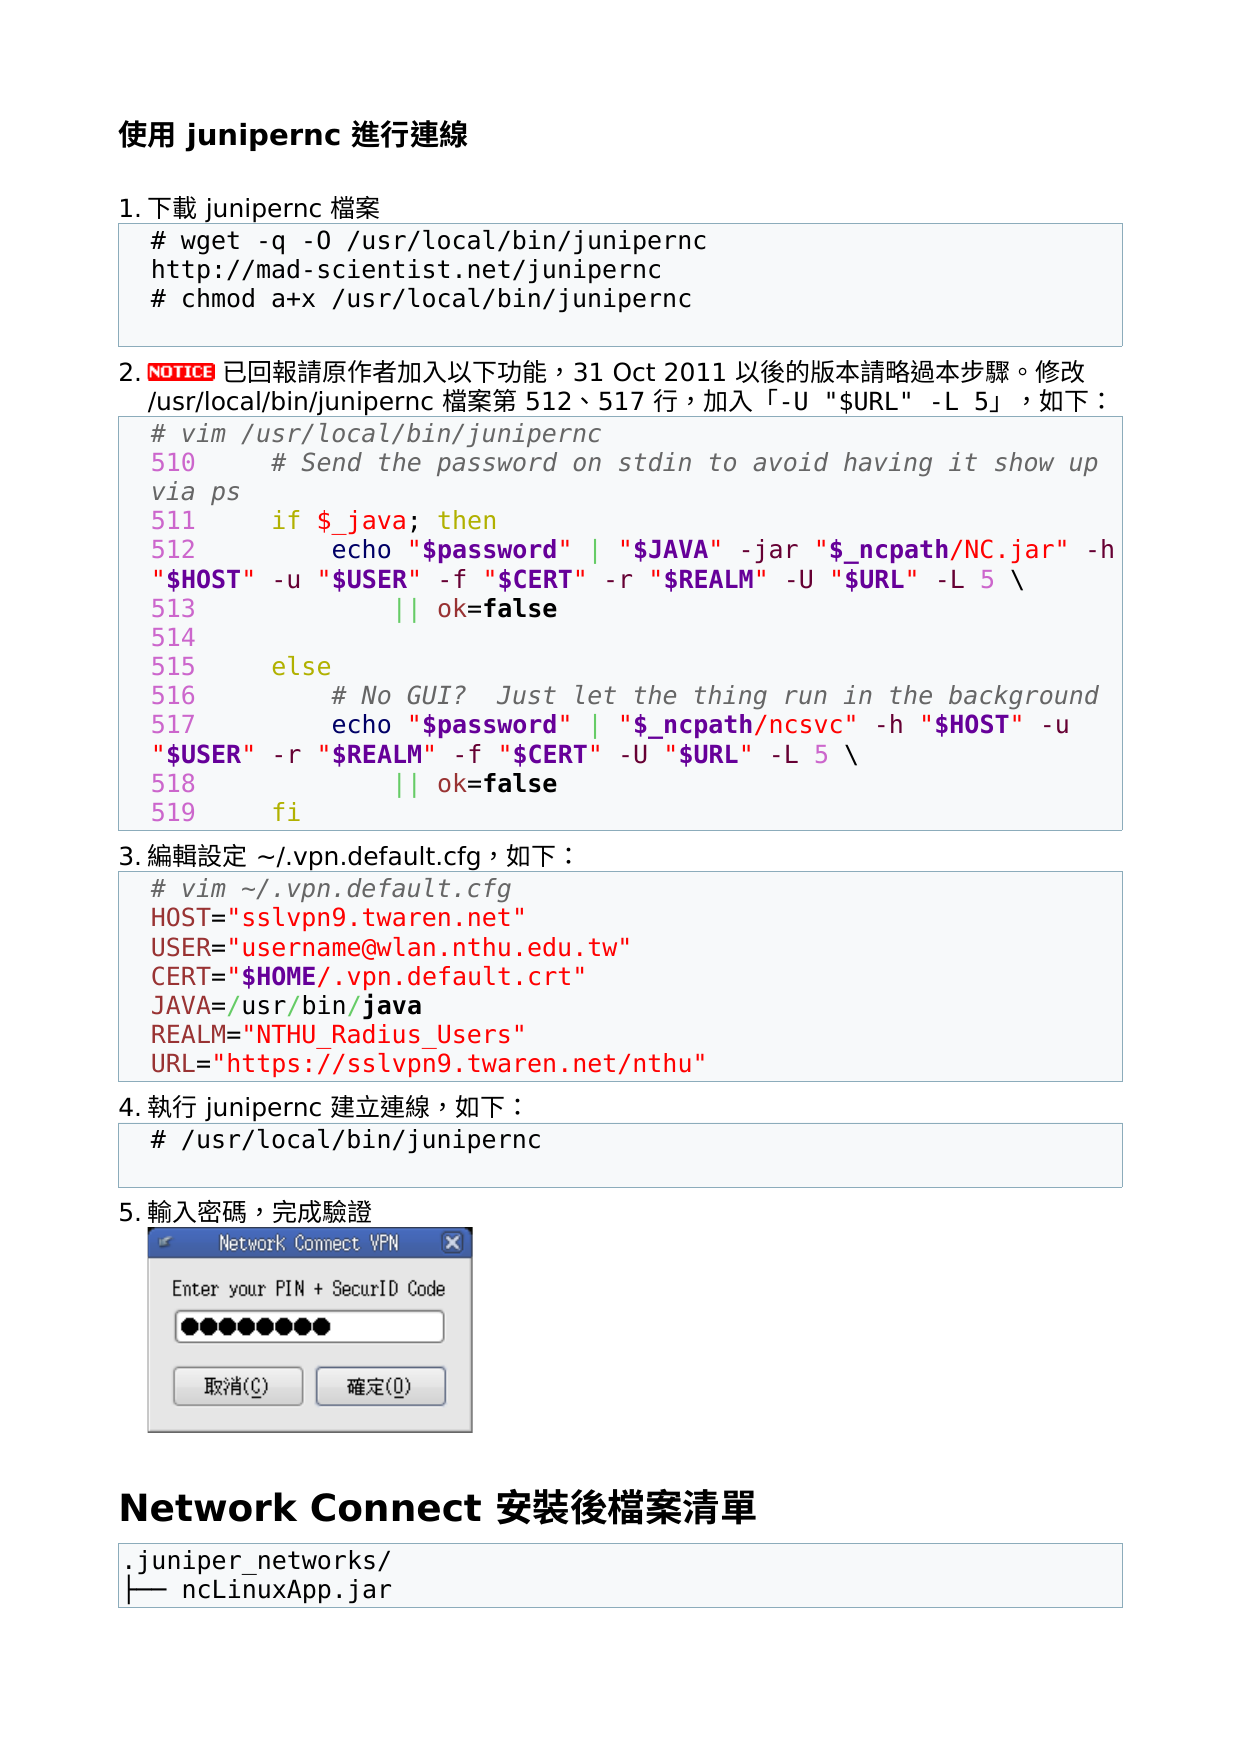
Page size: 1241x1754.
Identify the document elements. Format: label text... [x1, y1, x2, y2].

list 下載 junipernc 檔案 [118, 194, 1122, 223]
picture [147, 1227, 473, 1433]
subtitle Network Connect 安裝後檔案清單 [118, 1487, 1122, 1531]
list # /usr/local/bin/junipernc [119, 1124, 1122, 1187]
list 輸入密碼，完成驗證 [118, 1199, 1122, 1432]
subtitle 使用 junipernc 進行連線 [118, 118, 1122, 152]
list # vim /usr/local/bin/junipernc 510 # Send the password on stdin to avoid having it show up via ps 511 if $_java; then 512 echo "$password" | "$JAVA" -jar "$_ncpath/NC.jar" -h "$HOST" -u "$USER" -f "$CERT" -r "$REALM" -U "$URL" -L 5 \ 513 || ok=false 514 515 else 516 # No GUI? Just let the thing run in the background 517 echo "$password" | "$_ncpath/ncsvc" -h "$HOST" -u "$USER" -r "$REALM" -f "$CERT" -U "$URL" -L 5 \ 518 || ok=false 519 fi [119, 417, 1122, 830]
list # vim ~/.vpn.default.cfg HOST="sslvpn9.twaren.net" USER="username@wlan.nthu.edu.tw" CERT="$HOME/.vpn.default.crt" JAVA=/usr/bin/java REALM="NTHU_Radius_Users" URL="https://sslvpn9.twaren.net/nthu" [119, 872, 1122, 1081]
picture [147, 363, 215, 381]
list 執行 junipernc 建立連線，如下： [118, 1093, 1122, 1122]
text .juniper_networks/ ├── ncLinuxApp.jar [119, 1544, 1122, 1607]
list 編輯設定 ~/.vpn.default.cfg，如下： [118, 842, 1122, 871]
list # wget -q -O /usr/local/bin/junipernc http://mad-scientist.net/junipernc # chmod a+x /usr/local/bin/junipernc [119, 224, 1122, 346]
list 已回報請原作者加入以下功能，31 Oct 2011 以後的版本請略過本步驟。修改 /usr/local/bin/junipernc 檔案第 512、517 行，加入「-U "$URL" -L 5」，如下： [118, 358, 1122, 416]
